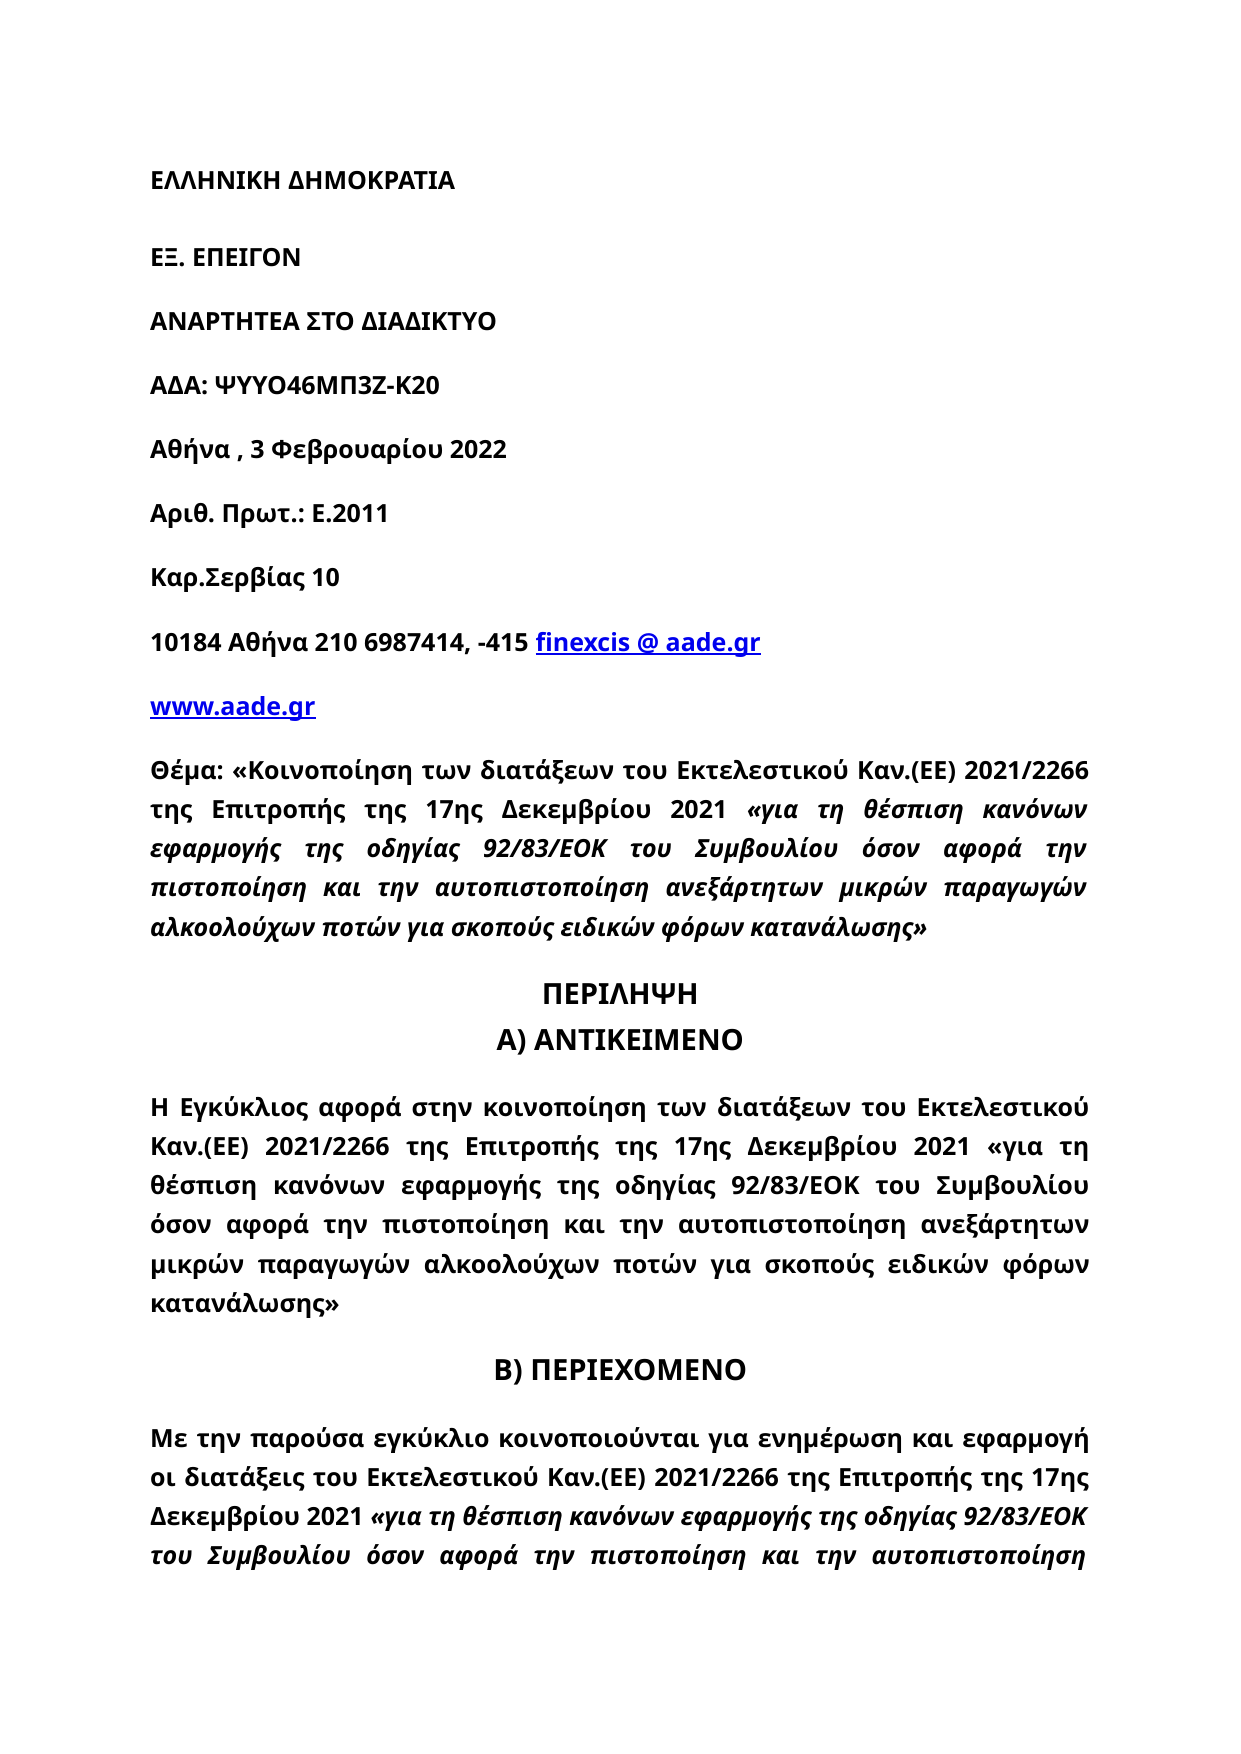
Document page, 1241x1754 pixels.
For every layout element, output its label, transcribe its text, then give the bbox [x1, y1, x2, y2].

text ΑΔΑ: ΨΥΥΟ46ΜΠ3Ζ-Κ20 [150, 367, 1090, 402]
text 10184 Αθήνα 210 6987414, -415 finexcis @ aade.gr [150, 624, 1090, 658]
text ΠΕΡΙΛΗΨΗ Α) ΑΝΤΙΚΕΙΜΕΝΟ [150, 973, 1090, 1059]
text Αθήνα , 3 Φεβρουαρίου 2022 [150, 432, 1090, 466]
text Με την παρούσα εγκύκλιο κοινοποιούνται για ενημέρωση και εφαρμογή οι διατάξεις του Εκτελεστικού Καν.(ΕΕ) 2021/2266 της Επιτροπής της 17ης Δεκεμβρίου 2021 «για τη θέσπιση κανόνων εφαρμογής της οδηγίας 92/83/ΕΟΚ του Συμβουλίου όσον αφορά την πιστοποίηση και την αυτοπιστοποίηση [150, 1420, 1090, 1572]
text Καρ.Σερβίας 10 [150, 560, 1090, 594]
text Β) ΠΕΡΙΕΧΟΜΕΝΟ [150, 1349, 1090, 1389]
text Αριθ. Πρωτ.: Ε.2011 [150, 496, 1090, 530]
text www.aade.gr [150, 688, 1090, 722]
text Η Εγκύκλιος αφορά στην κοινοποίηση των διατάξεων του Εκτελεστικού Καν.(ΕΕ) 2021/2266 της Επιτροπής της 17ης Δεκεμβρίου 2021 «για τη θέσπιση κανόνων εφαρμογής της οδηγίας 92/83/ΕΟΚ του Συμβουλίου όσον αφορά την πιστοποίηση και την αυτοπιστοποίηση ανεξάρτητων μικρών παραγωγών αλκοολούχων ποτών για σκοπούς ειδικών φόρων κατανάλωσης» [150, 1089, 1090, 1319]
title ΕΛΛΗΝΙΚΗ ΔΗΜΟΚΡΑΤΙΑ [150, 162, 1090, 197]
text ΑΝΑΡΤΗΤΕΑ ΣΤΟ ΔΙΑΔΙΚΤΥΟ [150, 303, 1090, 337]
text ΕΞ. ΕΠΕΙΓΟΝ [150, 239, 1090, 273]
text Θέμα: «Κοινοποίηση των διατάξεων του Εκτελεστικού Καν.(ΕΕ) 2021/2266 της Επιτροπής της 17ης Δεκεμβρίου 2021 «για τη θέσπιση κανόνων εφαρμογής της οδηγίας 92/83/ΕΟΚ του Συμβουλίου όσον αφορά την πιστοποίηση και την αυτοπιστοποίηση ανεξάρτητων μικρών παραγωγών αλκοολούχων ποτών για σκοπούς ειδικών φόρων κατανάλωσης» [150, 752, 1090, 943]
